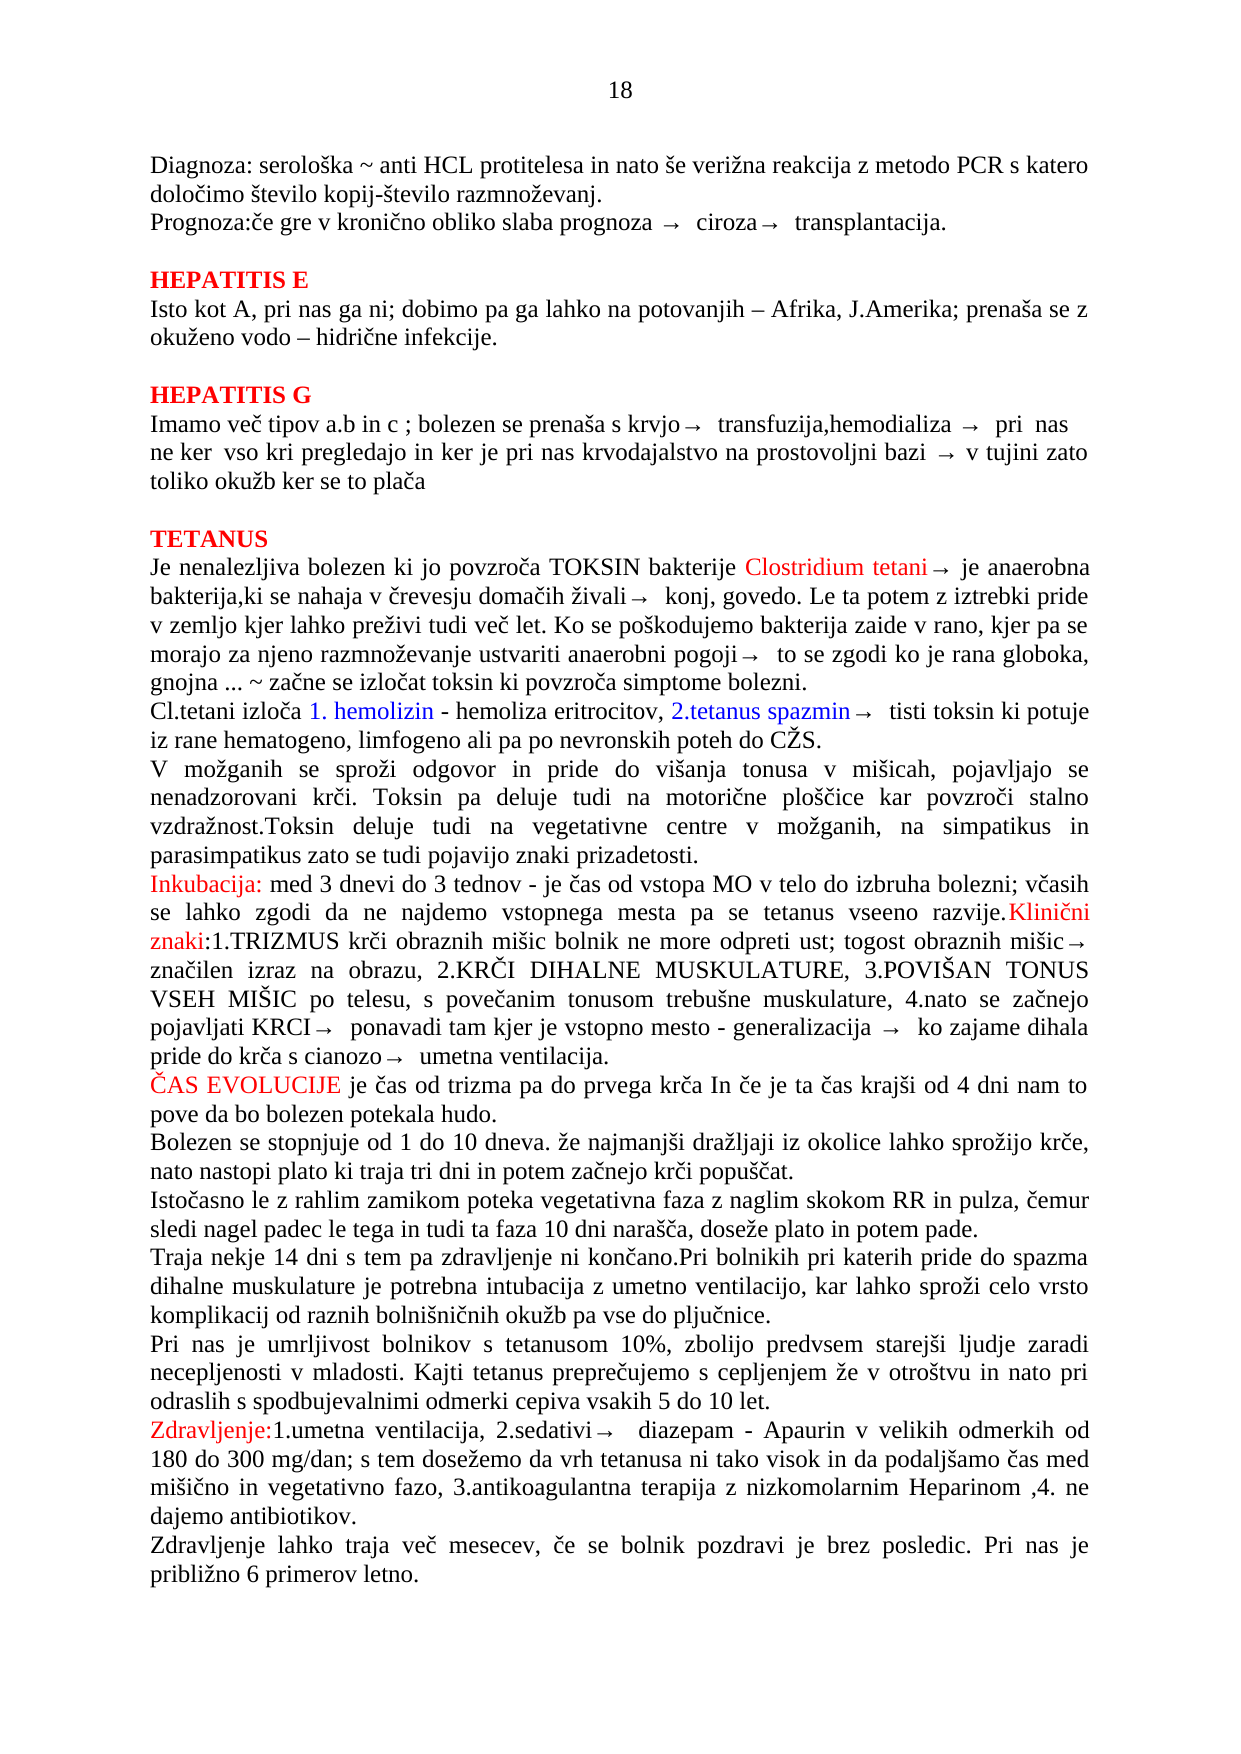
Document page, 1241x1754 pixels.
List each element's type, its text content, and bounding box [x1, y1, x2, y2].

text ČAS EVOLUCIJE je čas od trizma pa do prvega krča In če je ta čas krajši od 4 dni nam to pove da bo bolezen potekala hudo. [150, 1070, 1090, 1127]
text Pri nas je umrljivost bolnikov s tetanusom 10%, zbolijo predvsem starejši ljudje zaradi necepljenosti v mladosti. Kajti tetanus preprečujemo s cepljenjem že v otroštvu in nato pri odraslih s spodbujevalnimi odmerki cepiva vsakih 5 do 10 let. [150, 1329, 1090, 1415]
text Cl.tetani izloča 1. hemolizin - hemoliza eritrocitov, 2.tetanus spazmin→ tisti toksin ki potuje iz rane hematogeno, limfogeno ali pa po nevronskih poteh do CŽS. [150, 696, 1090, 754]
text Inkubacija: med 3 dnevi do 3 tednov - je čas od vstopa MO v telo do izbruha bolezni; včasih se lahko zgodi da ne najdemo vstopnega mesta pa se tetanus vseeno razvije.Klinični znaki:1.TRIZMUS krči obraznih mišic bolnik ne more odpreti ust; togost obraznih mišic→ značilen izraz na obrazu, 2.KRČI DIHALNE MUSKULATURE, 3.POVIŠAN TONUS VSEH MIŠIC po telesu, s povečanim tonusom trebušne muskulature, 4.nato se začnejo pojavljati KRCI→ ponavadi tam kjer je vstopno mesto - generalizacija → ko zajame dihala pride do krča s cianozo→ umetna ventilacija. [150, 869, 1090, 1070]
text HEPATITIS G [150, 380, 1090, 409]
text Traja nekje 14 dni s tem pa zdravljenje ni končano.Pri bolnikih pri katerih pride do spazma dihalne muskulature je potrebna intubacija z umetno ventilacijo, kar lahko sproži celo vrsto komplikacij od raznih bolnišničnih okužb pa vse do pljučnice. [150, 1242, 1090, 1329]
text TETANUS [150, 524, 1090, 552]
text Zdravljenje lahko traja več mesecev, če se bolnik pozdravi je brez posledic. Pri nas je približno 6 primerov letno. [150, 1530, 1090, 1587]
text Isto kot A, pri nas ga ni; dobimo pa ga lahko na potovanjih – Afrika, J.Amerika; prenaša se z okuženo vodo – hidrične infekcije. [150, 294, 1090, 351]
text Imamo več tipov a.b in c ; bolezen se prenaša s krvjo→ transfuzija,hemodializa → pri nas ne ker vso kri pregledajo in ker je pri nas krvodajalstvo na prostovoljni bazi → v tujini zato toliko okužb ker se to plača [150, 409, 1090, 495]
text Je nenalezljiva bolezen ki jo povzroča TOKSIN bakterije Clostridium tetani→ je anaerobna bakterija,ki se nahaja v črevesju domačih živali→ konj, govedo. Le ta potem z iztrebki pride v zemljo kjer lahko preživi tudi več let. Ko se poškodujemo bakterija zaide v rano, kjer pa se morajo za njeno razmnoževanje ustvariti anaerobni pogoji→ to se zgodi ko je rana globoka, gnojna ... ~ začne se izločat toksin ki povzroča simptome bolezni. [150, 552, 1090, 696]
text Bolezen se stopnjuje od 1 do 10 dneva. že najmanjši dražljaji iz okolice lahko sprožijo krče, nato nastopi plato ki traja tri dni in potem začnejo krči popuščat. [150, 1127, 1090, 1185]
text Diagnoza: serološka ~ anti HCL protitelesa in nato še verižna reakcija z metodo PCR s katero določimo število kopij-število razmnoževanj. [150, 150, 1090, 207]
text V možganih se sproži odgovor in pride do višanja tonusa v mišicah, pojavljajo se nenadzorovani krči. Toksin pa deluje tudi na motorične ploščice kar povzroči stalno vzdražnost.Toksin deluje tudi na vegetativne centre v možganih, na simpatikus in parasimpatikus zato se tudi pojavijo znaki prizadetosti. [150, 754, 1090, 869]
text Istočasno le z rahlim zamikom poteka vegetativna faza z naglim skokom RR in pulza, čemur sledi nagel padec le tega in tudi ta faza 10 dni narašča, doseže plato in potem pade. [150, 1185, 1090, 1242]
text Prognoza:če gre v kronično obliko slaba prognoza → ciroza→ transplantacija. [150, 207, 1090, 236]
text Zdravljenje:1.umetna ventilacija, 2.sedativi→ diazepam - Apaurin v velikih odmerkih od 180 do 300 mg/dan; s tem dosežemo da vrh tetanusa ni tako visok in da podaljšamo čas med mišično in vegetativno fazo, 3.antikoagulantna terapija z nizkomolarnim Heparinom ,4. ne dajemo antibiotikov. [150, 1415, 1090, 1530]
text HEPATITIS E [150, 265, 1090, 294]
